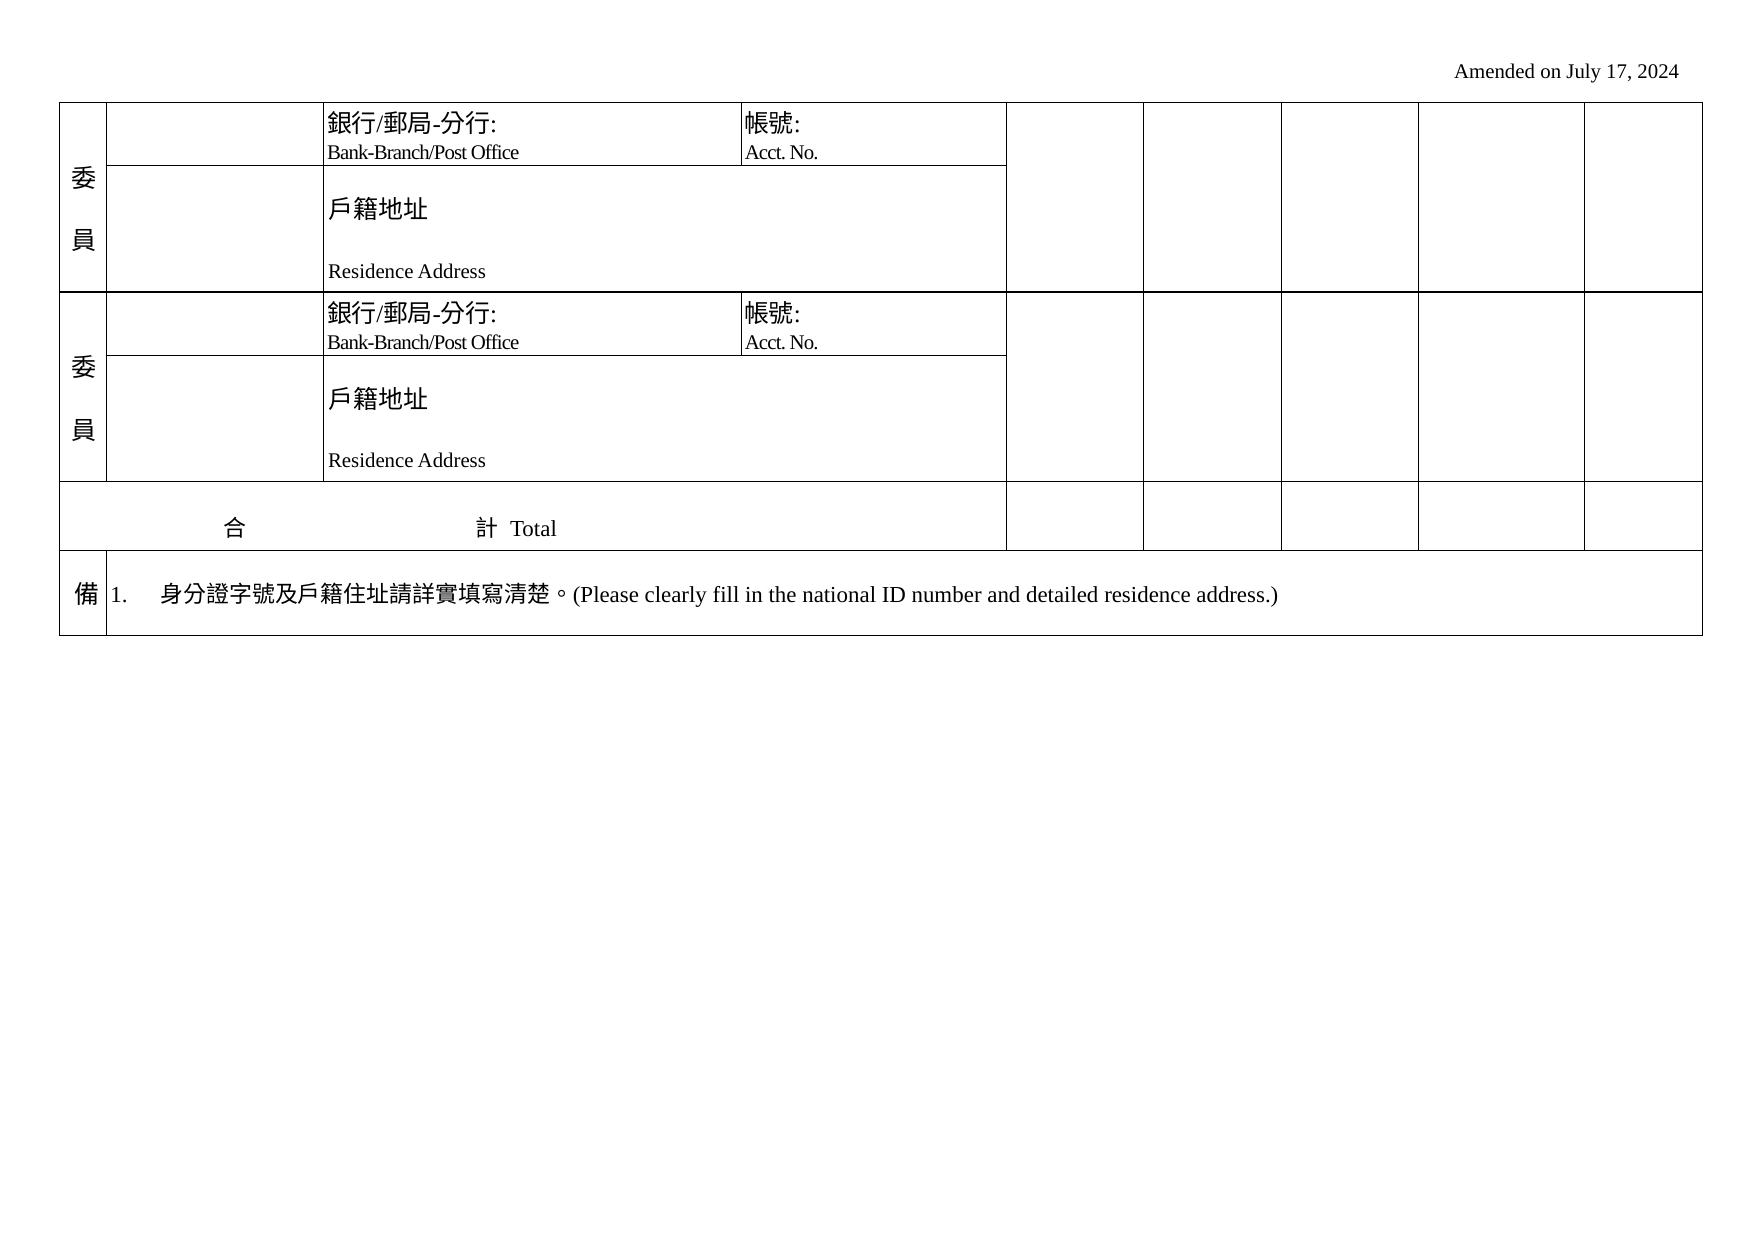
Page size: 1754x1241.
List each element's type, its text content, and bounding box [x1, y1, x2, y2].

table_cell [1144, 293, 1281, 481]
table_cell [1419, 293, 1584, 481]
table_cell [1585, 293, 1702, 481]
table_cell 銀行/郵局-分行: Bank-Branch/Post Office [324, 103, 741, 165]
table_cell [1007, 103, 1143, 291]
table_cell [1282, 293, 1418, 481]
table_cell [107, 356, 323, 481]
table_cell [107, 293, 323, 355]
table_cell 銀行/郵局-分行: Bank-Branch/Post Office [324, 293, 741, 355]
table_cell [107, 103, 323, 165]
table_cell 備註 [60, 551, 106, 635]
table_cell 身分證字號及戶籍住址請詳實填寫清楚。(Please clearly fill in the national ID number and detailed residence address.) 初次申請附上身分證影本及轉帳號。(First-time applicants, please attach a copy of national ID or ARC and bank/post office account.) [107, 551, 1702, 635]
table_cell [1144, 103, 1281, 291]
table_cell [1282, 103, 1418, 291]
table_cell [1585, 482, 1702, 549]
table_cell 合計 Total [60, 482, 1006, 549]
table_cell 戶籍地址 Residence Address [324, 356, 1006, 481]
table_cell 委員 [60, 293, 106, 481]
table_cell [1585, 103, 1702, 291]
table_cell [1282, 482, 1418, 549]
table_cell [1007, 482, 1143, 549]
table_cell [1007, 293, 1143, 481]
table_cell [107, 166, 323, 291]
table_cell 帳號: Acct. No. [742, 103, 1006, 165]
table_cell 戶籍地址 Residence Address [324, 166, 1006, 291]
table_cell 帳號: Acct. No. [742, 293, 1006, 355]
table_cell [1419, 103, 1584, 291]
table_cell [1419, 482, 1584, 549]
table_cell 委員 [60, 103, 106, 291]
table_cell [1144, 482, 1281, 549]
